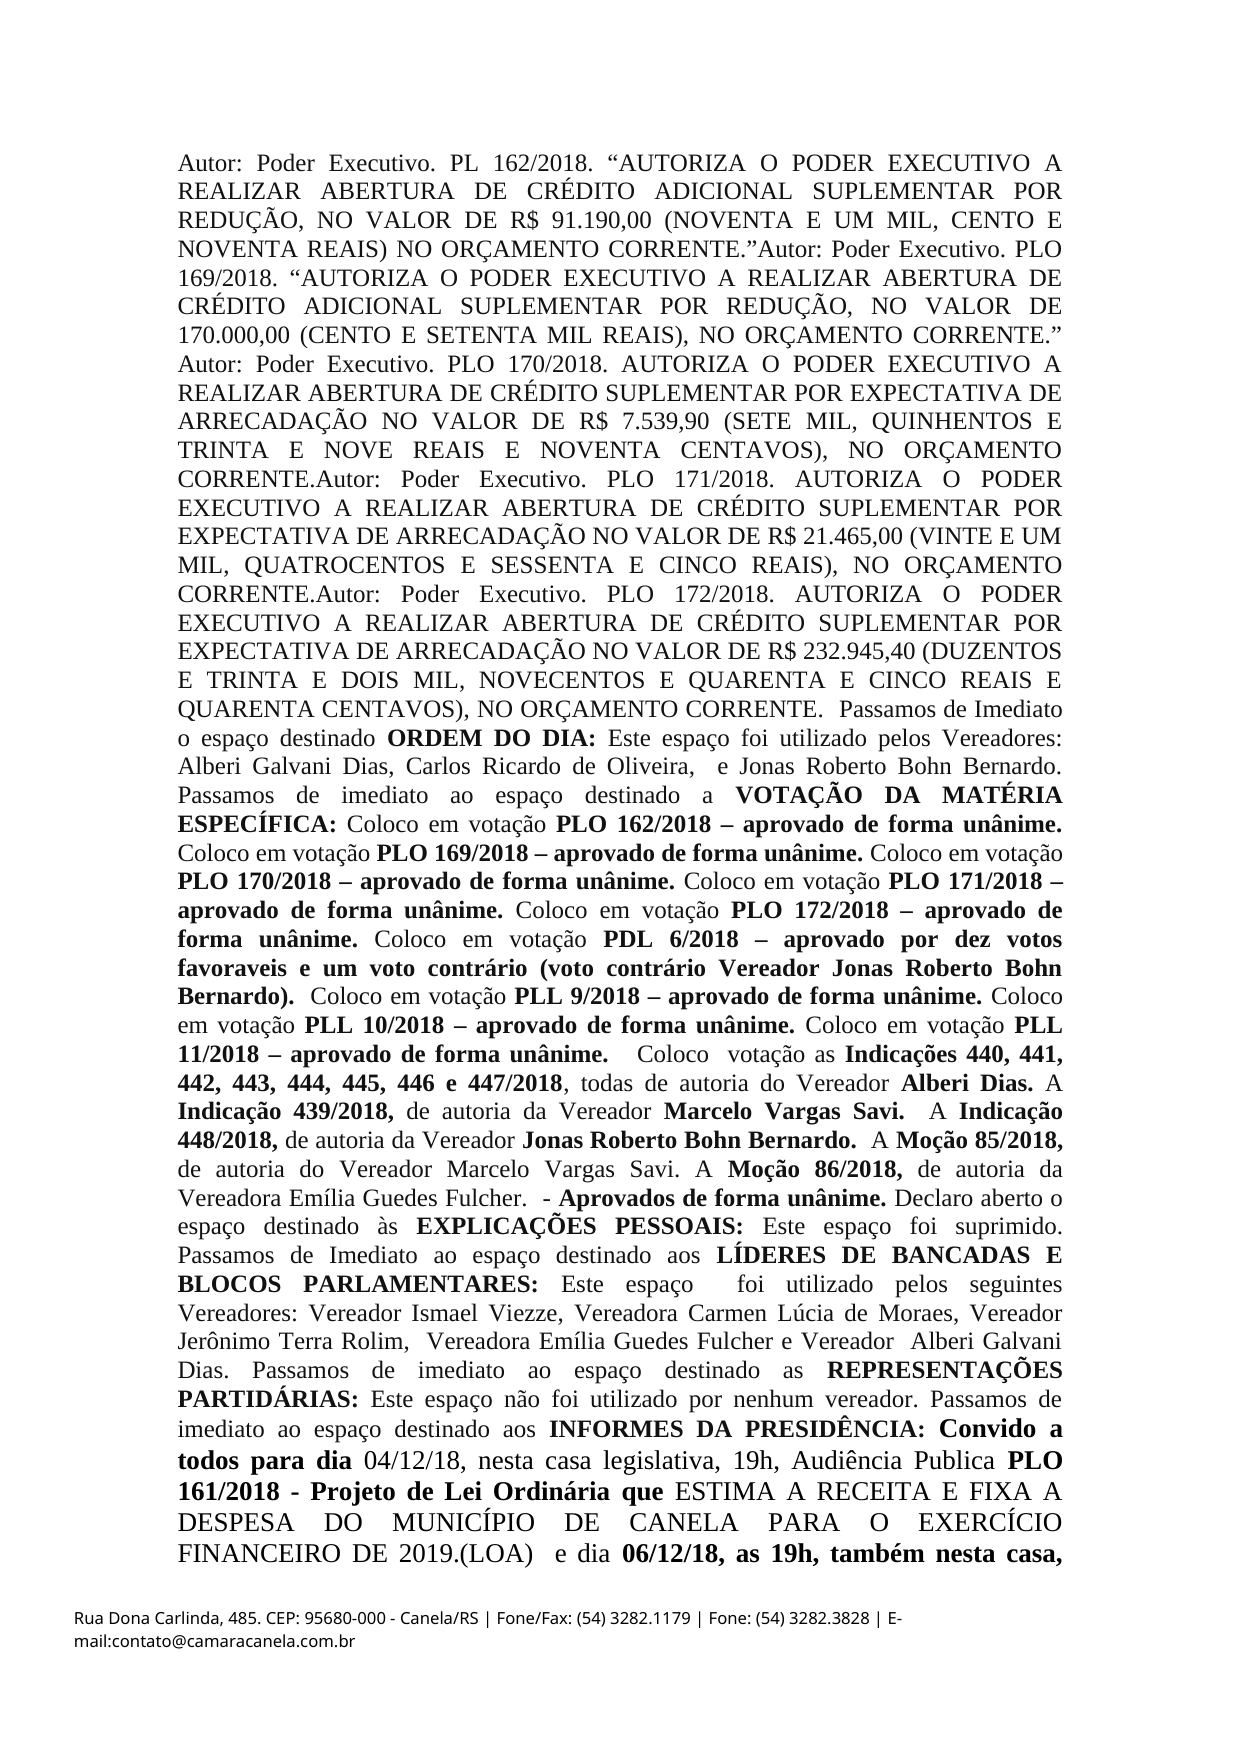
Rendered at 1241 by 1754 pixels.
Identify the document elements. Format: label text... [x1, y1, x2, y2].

text Autor: Poder Executivo. PL 162/2018. “AUTORIZA O PODER EXECUTIVO A REALIZAR ABERTURA DE CRÉDITO ADICIONAL SUPLEMENTAR POR REDUÇÃO, NO VALOR DE R$ 91.190,00 (NOVENTA E UM MIL, CENTO E NOVENTA REAIS) NO ORÇAMENTO CORRENTE.”Autor: Poder Executivo. PLO 169/2018. “AUTORIZA O PODER EXECUTIVO A REALIZAR ABERTURA DE CRÉDITO ADICIONAL SUPLEMENTAR POR REDUÇÃO, NO VALOR DE 170.000,00 (CENTO E SETENTA MIL REAIS), NO ORÇAMENTO CORRENTE.” Autor: Poder Executivo. PLO 170/2018. AUTORIZA O PODER EXECUTIVO A REALIZAR ABERTURA DE CRÉDITO SUPLEMENTAR POR EXPECTATIVA DE ARRECADAÇÃO NO VALOR DE R$ 7.539,90 (SETE MIL, QUINHENTOS E TRINTA E NOVE REAIS E NOVENTA CENTAVOS), NO ORÇAMENTO CORRENTE.Autor: Poder Executivo. PLO 171/2018. AUTORIZA O PODER EXECUTIVO A REALIZAR ABERTURA DE CRÉDITO SUPLEMENTAR POR EXPECTATIVA DE ARRECADAÇÃO NO VALOR DE R$ 21.465,00 (VINTE E UM MIL, QUATROCENTOS E SESSENTA E CINCO REAIS), NO ORÇAMENTO CORRENTE.Autor: Poder Executivo. PLO 172/2018. AUTORIZA O PODER EXECUTIVO A REALIZAR ABERTURA DE CRÉDITO SUPLEMENTAR POR EXPECTATIVA DE ARRECADAÇÃO NO VALOR DE R$ 232.945,40 (DUZENTOS E TRINTA E DOIS MIL, NOVECENTOS E QUARENTA E CINCO REAIS E QUARENTA CENTAVOS), NO ORÇAMENTO CORRENTE. Passamos de Imediato o espaço destinado ORDEM DO DIA: Este espaço foi utilizado pelos Vereadores: Alberi Galvani Dias, Carlos Ricardo de Oliveira, e Jonas Roberto Bohn Bernardo. Passamos de imediato ao espaço destinado a VOTAÇÃO DA MATÉRIA ESPECÍFICA: Coloco em votação PLO 162/2018 – aprovado de forma unânime. Coloco em votação PLO 169/2018 – aprovado de forma unânime. Coloco em votação PLO 170/2018 – aprovado de forma unânime. Coloco em votação PLO 171/2018 – aprovado de forma unânime. Coloco em votação PLO 172/2018 – aprovado de forma unânime. Coloco em votação PDL 6/2018 – aprovado por dez votos favoraveis e um voto contrário (voto contrário Vereador Jonas Roberto Bohn Bernardo). Coloco em votação PLL 9/2018 – aprovado de forma unânime. Coloco em votação PLL 10/2018 – aprovado de forma unânime. Coloco em votação PLL 11/2018 – aprovado de forma unânime. Coloco votação as Indicações 440, 441, 442, 443, 444, 445, 446 e 447/2018, todas de autoria do Vereador Alberi Dias. A Indicação 439/2018, de autoria da Vereador Marcelo Vargas Savi. A Indicação 448/2018, de autoria da Vereador Jonas Roberto Bohn Bernardo. A Moção 85/2018, de autoria do Vereador Marcelo Vargas Savi. A Moção 86/2018, de autoria da Vereadora Emília Guedes Fulcher. - Aprovados de forma unânime. Declaro aberto o espaço destinado às EXPLICAÇÕES PESSOAIS: Este espaço foi suprimido. Passamos de Imediato ao espaço destinado aos LÍDERES DE BANCADAS E BLOCOS PARLAMENTARES: Este espaço foi utilizado pelos seguintes Vereadores: Vereador Ismael Viezze, Vereadora Carmen Lúcia de Moraes, Vereador Jerônimo Terra Rolim, Vereadora Emília Guedes Fulcher e Vereador Alberi Galvani Dias. Passamos de imediato ao espaço destinado as REPRESENTAÇÕES PARTIDÁRIAS: Este espaço não foi utilizado por nenhum vereador. Passamos de imediato ao espaço destinado aos INFORMES DA PRESIDÊNCIA: Convido a todos para dia 04/12/18, nesta casa legislativa, 19h, Audiência Publica PLO 161/2018 - Projeto de Lei Ordinária que ESTIMA A RECEITA E FIXA A DESPESA DO MUNICÍPIO DE CANELA PARA O EXERCÍCIO FINANCEIRO DE 2019.(LOA) e dia 06/12/18, as 19h, também nesta casa, [177, 148, 1063, 1568]
